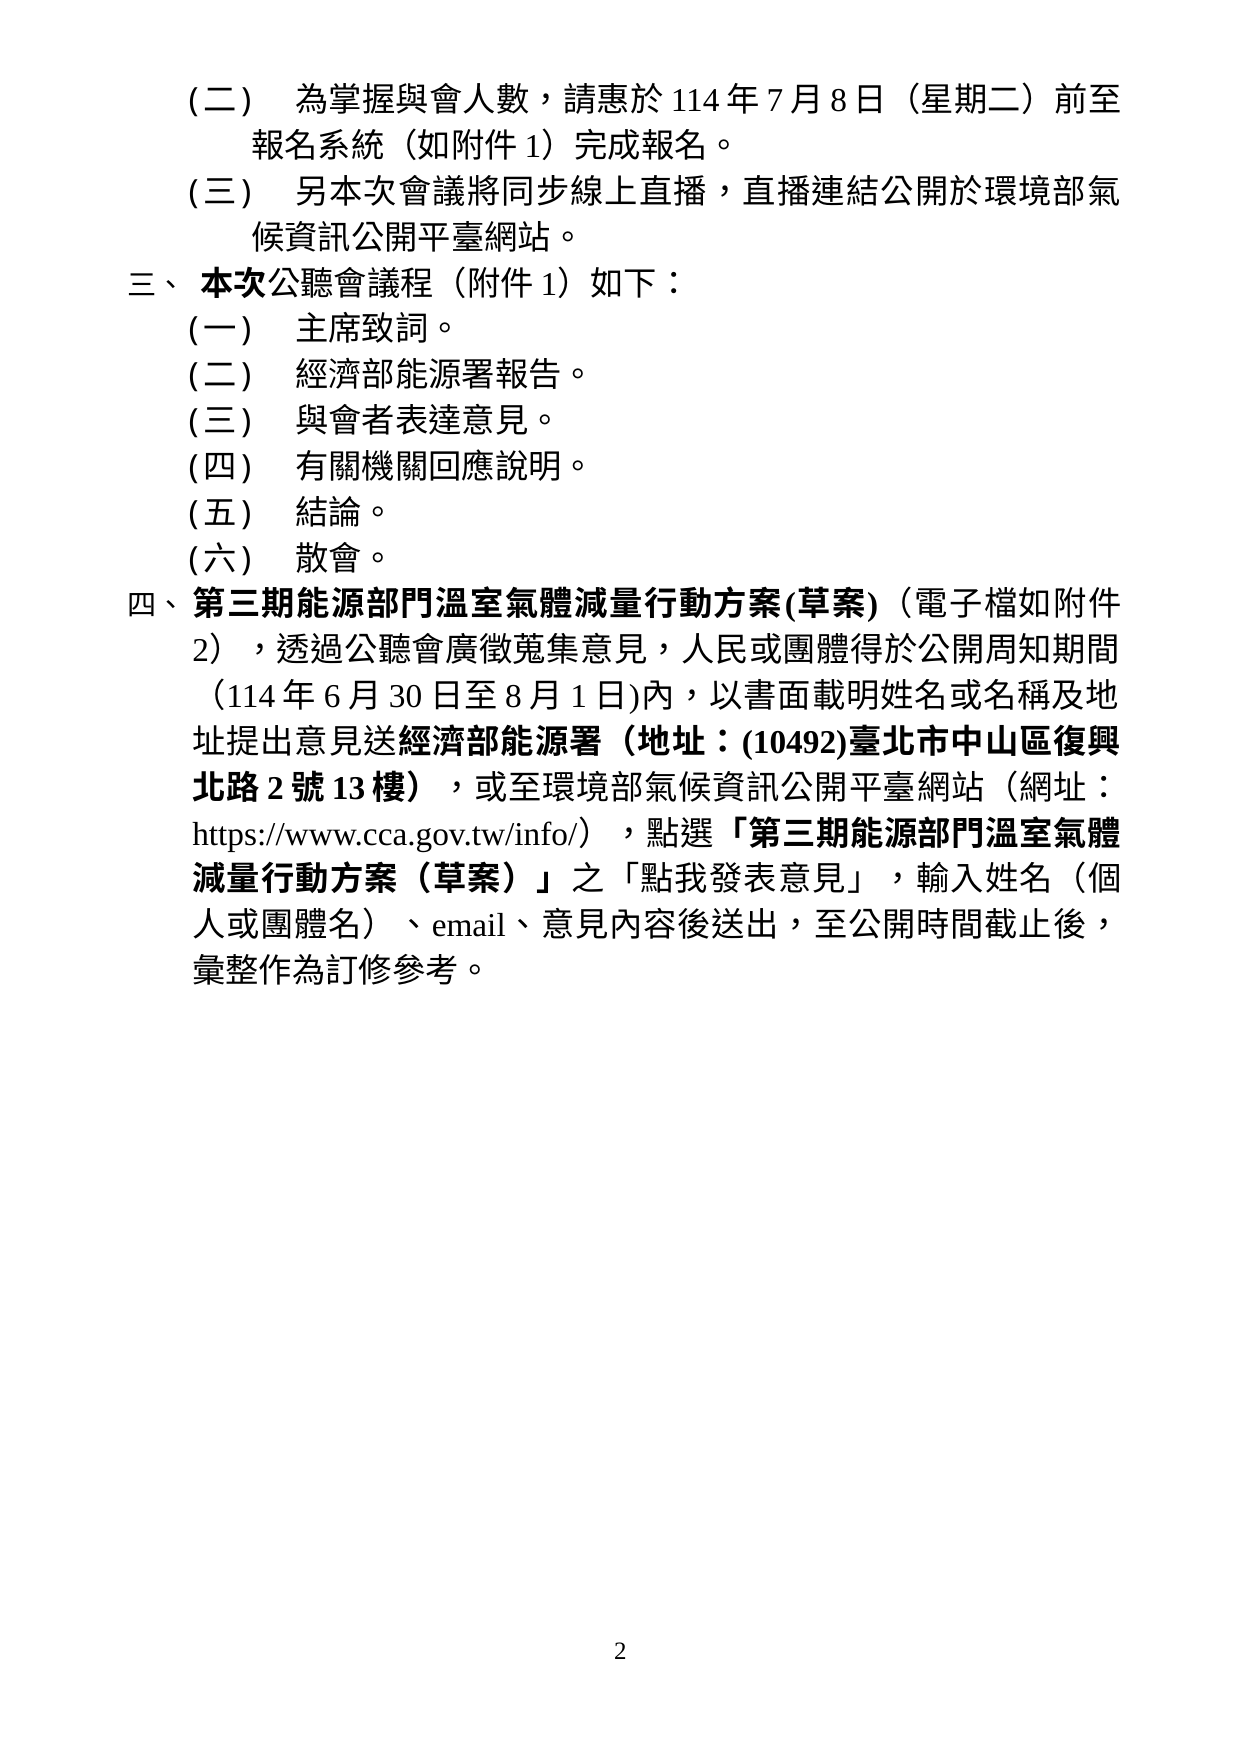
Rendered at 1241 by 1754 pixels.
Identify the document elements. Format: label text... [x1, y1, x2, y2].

list 與會者表達意見。 [183, 396, 1122, 442]
list 第三期能源部門溫室氣體減量行動方案(草案)（電子檔如附件2），透過公聽會廣徵蒐集意見，人民或團體得於公開周知期間（114年6月30日至8月1日)內，以書面載明姓名或名稱及地址提出意見送經濟部能源署（地址：(10492)臺北市中山區復興北路2號13樓），或至環境部氣候資訊公開平臺網站（網址：https://www.cca.gov.tw/info/），點選「第三期能源部門溫室氣體減量行動方案（草案）」之「點我發表意見」，輸入姓名（個人或團體名）、email、意見內容後送出，至公開時間截止後，彙整作為訂修參考。 [127, 579, 1122, 992]
list 本次公聽會議程（附件1）如下： [127, 258, 1122, 304]
list 結論。 [183, 487, 1122, 533]
list 有關機關回應說明。 [183, 442, 1122, 487]
list 另本次會議將同步線上直播，直播連結公開於環境部氣候資訊公開平臺網站。 [183, 167, 1122, 258]
list 散會。 [183, 533, 1122, 579]
list 為掌握與會人數，請惠於114年7月8日（星期二）前至報名系統（如附件1）完成報名。 [183, 75, 1122, 167]
list 主席致詞。 [183, 304, 1122, 350]
list 經濟部能源署報告。 [183, 350, 1122, 396]
